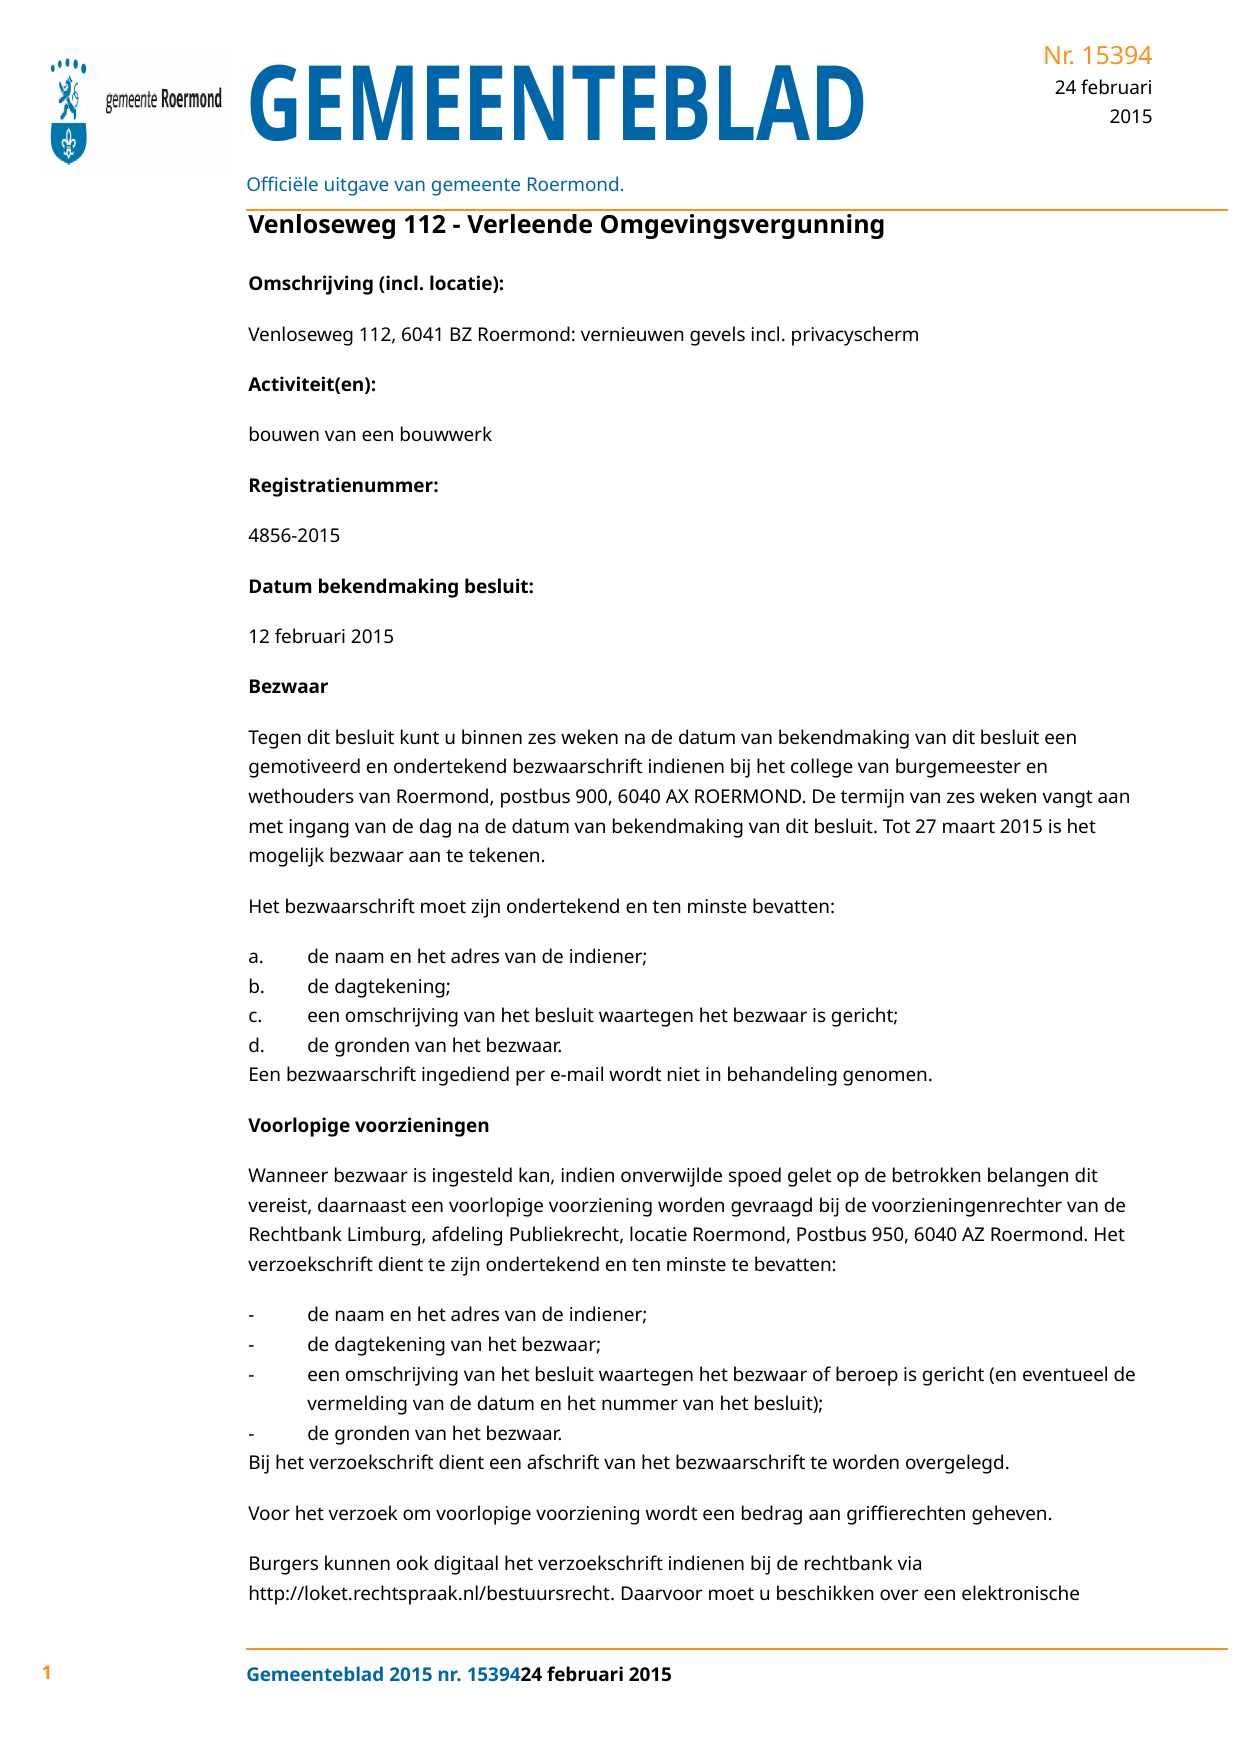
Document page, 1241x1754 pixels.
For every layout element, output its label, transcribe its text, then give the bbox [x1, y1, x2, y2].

list een omschrijving van het besluit waartegen het bezwaar is gericht; [248, 1002, 1152, 1028]
list de dagtekening van het bezwaar; [248, 1331, 1152, 1357]
text Wanneer bezwaar is ingesteld kan, indien onverwijlde spoed gelet op de betrokken belangen dit vereist, daarnaast een voorlopige voorziening worden gevraagd bij de voorzieningenrechter van de Rechtbank Limburg, afdeling Publiekrecht, locatie Roermond, Postbus 950, 6040 AZ Roermond. Het verzoekschrift dient te zijn ondertekend en ten minste te bevatten: [248, 1162, 1152, 1277]
text Bezwaar [248, 674, 1152, 699]
text Omschrijving (incl. locatie): [248, 270, 1152, 296]
list de gronden van het bezwaar. [248, 1032, 1152, 1058]
list de gronden van het bezwaar. [248, 1420, 1152, 1446]
text Een bezwaarschrift ingediend per e-mail wordt niet in behandeling genomen. [248, 1062, 1152, 1087]
list een omschrijving van het besluit waartegen het bezwaar of beroep is gericht (en eventueel de vermelding van de datum en het nummer van het besluit); [248, 1361, 1152, 1416]
text 12 februari 2015 [248, 623, 1152, 649]
text Tegen dit besluit kunt u binnen zes weken na de datum van bekendmaking van dit besluit een gemotiveerd en ondertekend bezwaarschrift indienen bij het college van burgemeester en wethouders van Roermond, postbus 900, 6040 AX ROERMOND. De termijn van zes weken vangt aan met ingang van de dag na de datum van bekendmaking van dit besluit. Tot 27 maart 2015 is het mogelijk bezwaar aan te tekenen. [248, 724, 1152, 868]
text Burgers kunnen ook digitaal het verzoekschrift indienen bij de rechtbank via http://loket.rechtspraak.nl/bestuursrecht. Daarvoor moet u beschikken over een elektronische [248, 1550, 1152, 1606]
list de naam en het adres van de indiener; [248, 943, 1152, 969]
text Voorlopige voorzieningen [248, 1112, 1152, 1138]
text Datum bekendmaking besluit: [248, 573, 1152, 598]
text bouwen van een bouwwerk [248, 422, 1152, 447]
list de naam en het adres van de indiener; [248, 1302, 1152, 1327]
picture [41, 47, 231, 172]
text Registratienummer: [248, 472, 1152, 498]
list de dagtekening; [248, 973, 1152, 998]
text Venloseweg 112 - Verleende Omgevingsvergunning [248, 211, 1152, 241]
text Het bezwaarschrift moet zijn ondertekend en ten minste bevatten: [248, 893, 1152, 918]
text Voor het verzoek om voorlopige voorziening wordt een bedrag aan griffierechten geheven. [248, 1500, 1152, 1526]
text Activiteit(en): [248, 371, 1152, 397]
text Bij het verzoekschrift dient een afschrift van het bezwaarschrift te worden overgelegd. [248, 1449, 1152, 1475]
text Venloseweg 112, 6041 BZ Roermond: vernieuwen gevels incl. privacyscherm [248, 321, 1152, 346]
text 4856-2015 [248, 522, 1152, 548]
